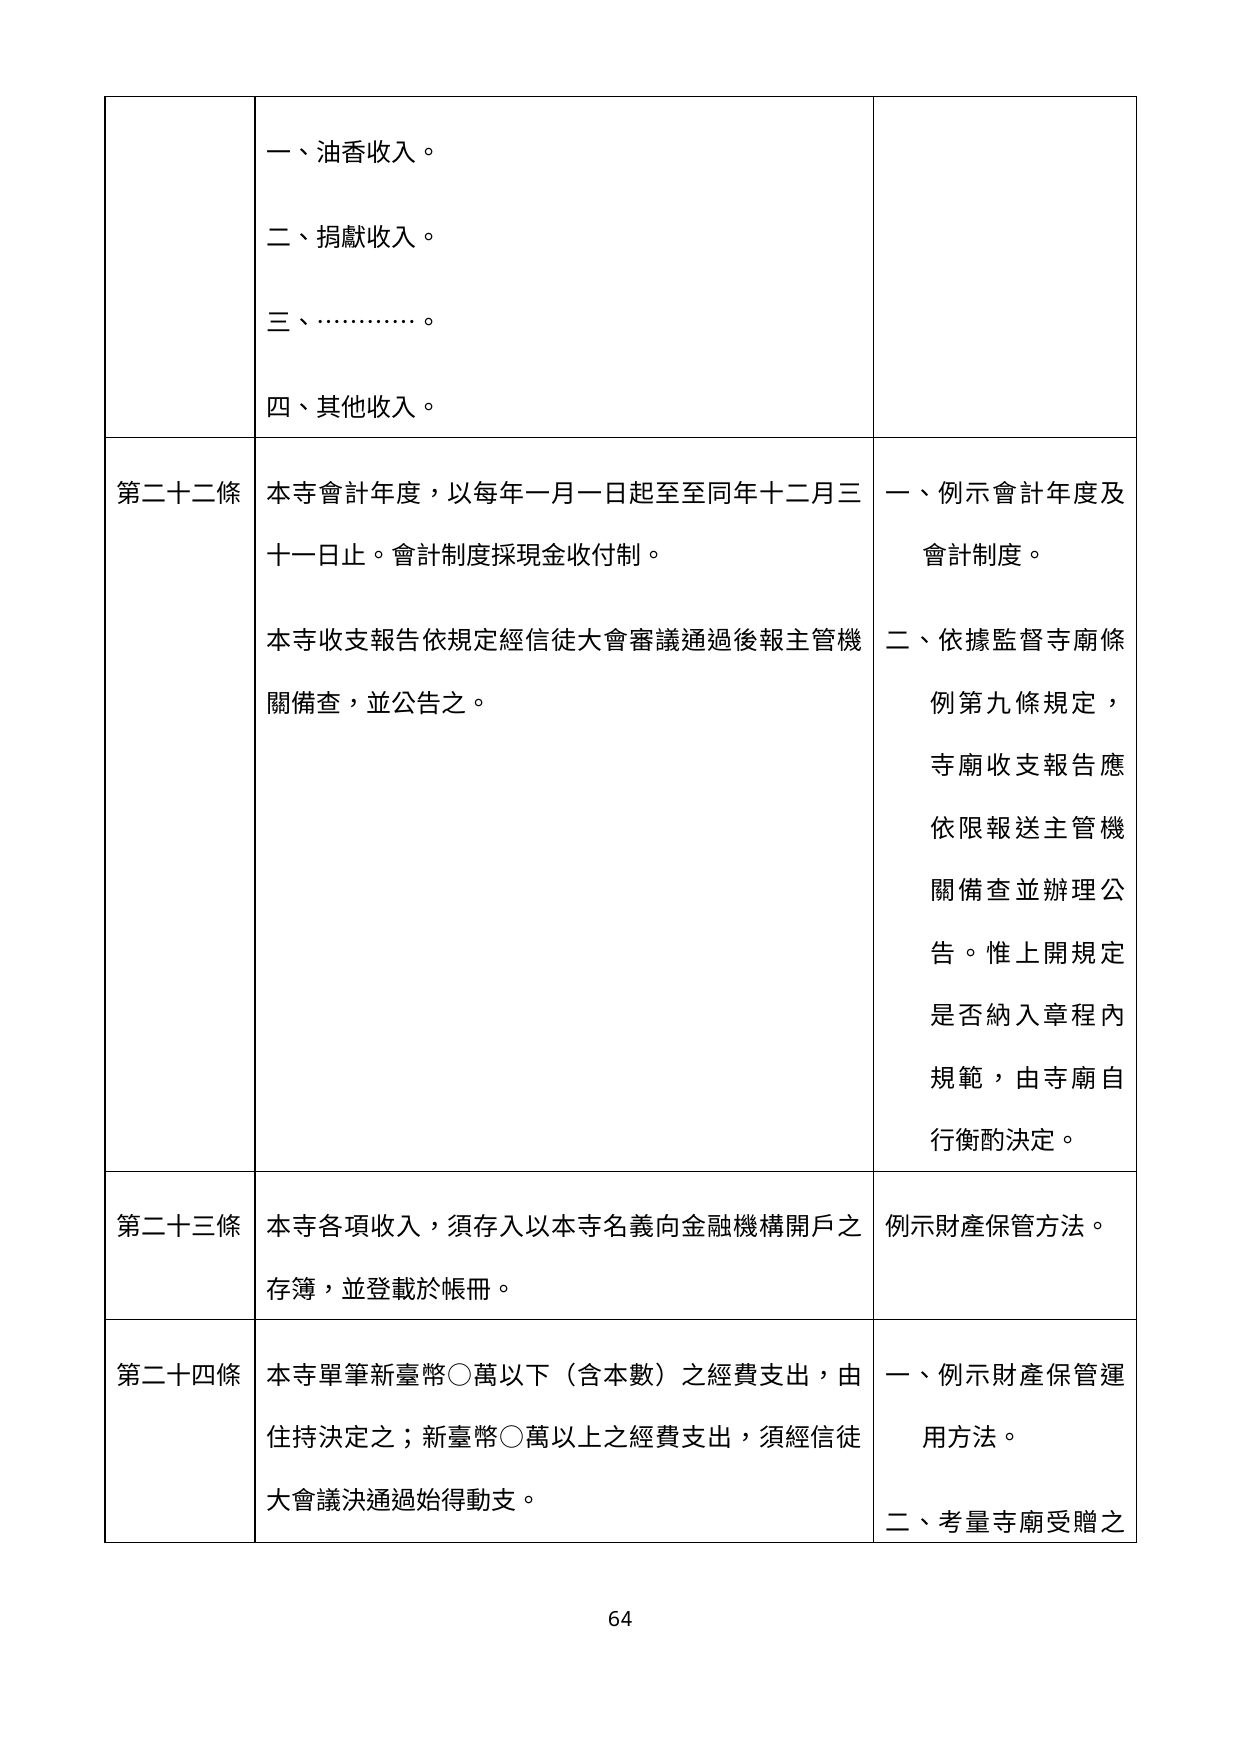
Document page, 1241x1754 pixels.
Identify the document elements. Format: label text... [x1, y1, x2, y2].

table_cell 本寺單筆新臺幣○萬以下（含本數）之經費支出，由住持決定之；新臺幣○萬以上之經費支出，須經信徒大會議決通過始得動支。 [256, 1320, 873, 1542]
table_cell 本寺各項收入，須存入以本寺名義向金融機構開戶之存簿，並登載於帳冊。 [256, 1172, 873, 1319]
table_cell 第二十二條 [106, 438, 254, 1171]
table_cell 一、例示會計年度及會計制度。 二、依據監督寺廟條例第九條規定，寺廟收支報告應依限報送主管機關備查並辦理公告。惟上開規定是否納入章程內規範，由寺廟自行衡酌決定。 [874, 438, 1136, 1171]
table_cell [106, 97, 254, 437]
table_cell 本寺會計年度，以每年一月一日起至至同年十二月三十一日止。會計制度採現金收付制。 本寺收支報告依規定經信徒大會審議通過後報主管機關備查，並公告之。 [256, 438, 873, 1171]
table_cell [874, 97, 1136, 437]
table_cell 第二十三條 [106, 1172, 254, 1319]
table_cell 一、例示財產保管運用方法。 二、考量寺廟受贈之 [874, 1320, 1136, 1542]
table_cell 第二十四條 [106, 1320, 254, 1542]
table_cell 例示財產保管方法。 [874, 1172, 1136, 1319]
table_cell 一、油香收入。 二、捐獻收入。 三、…………。 四、其他收入。 [256, 97, 873, 437]
